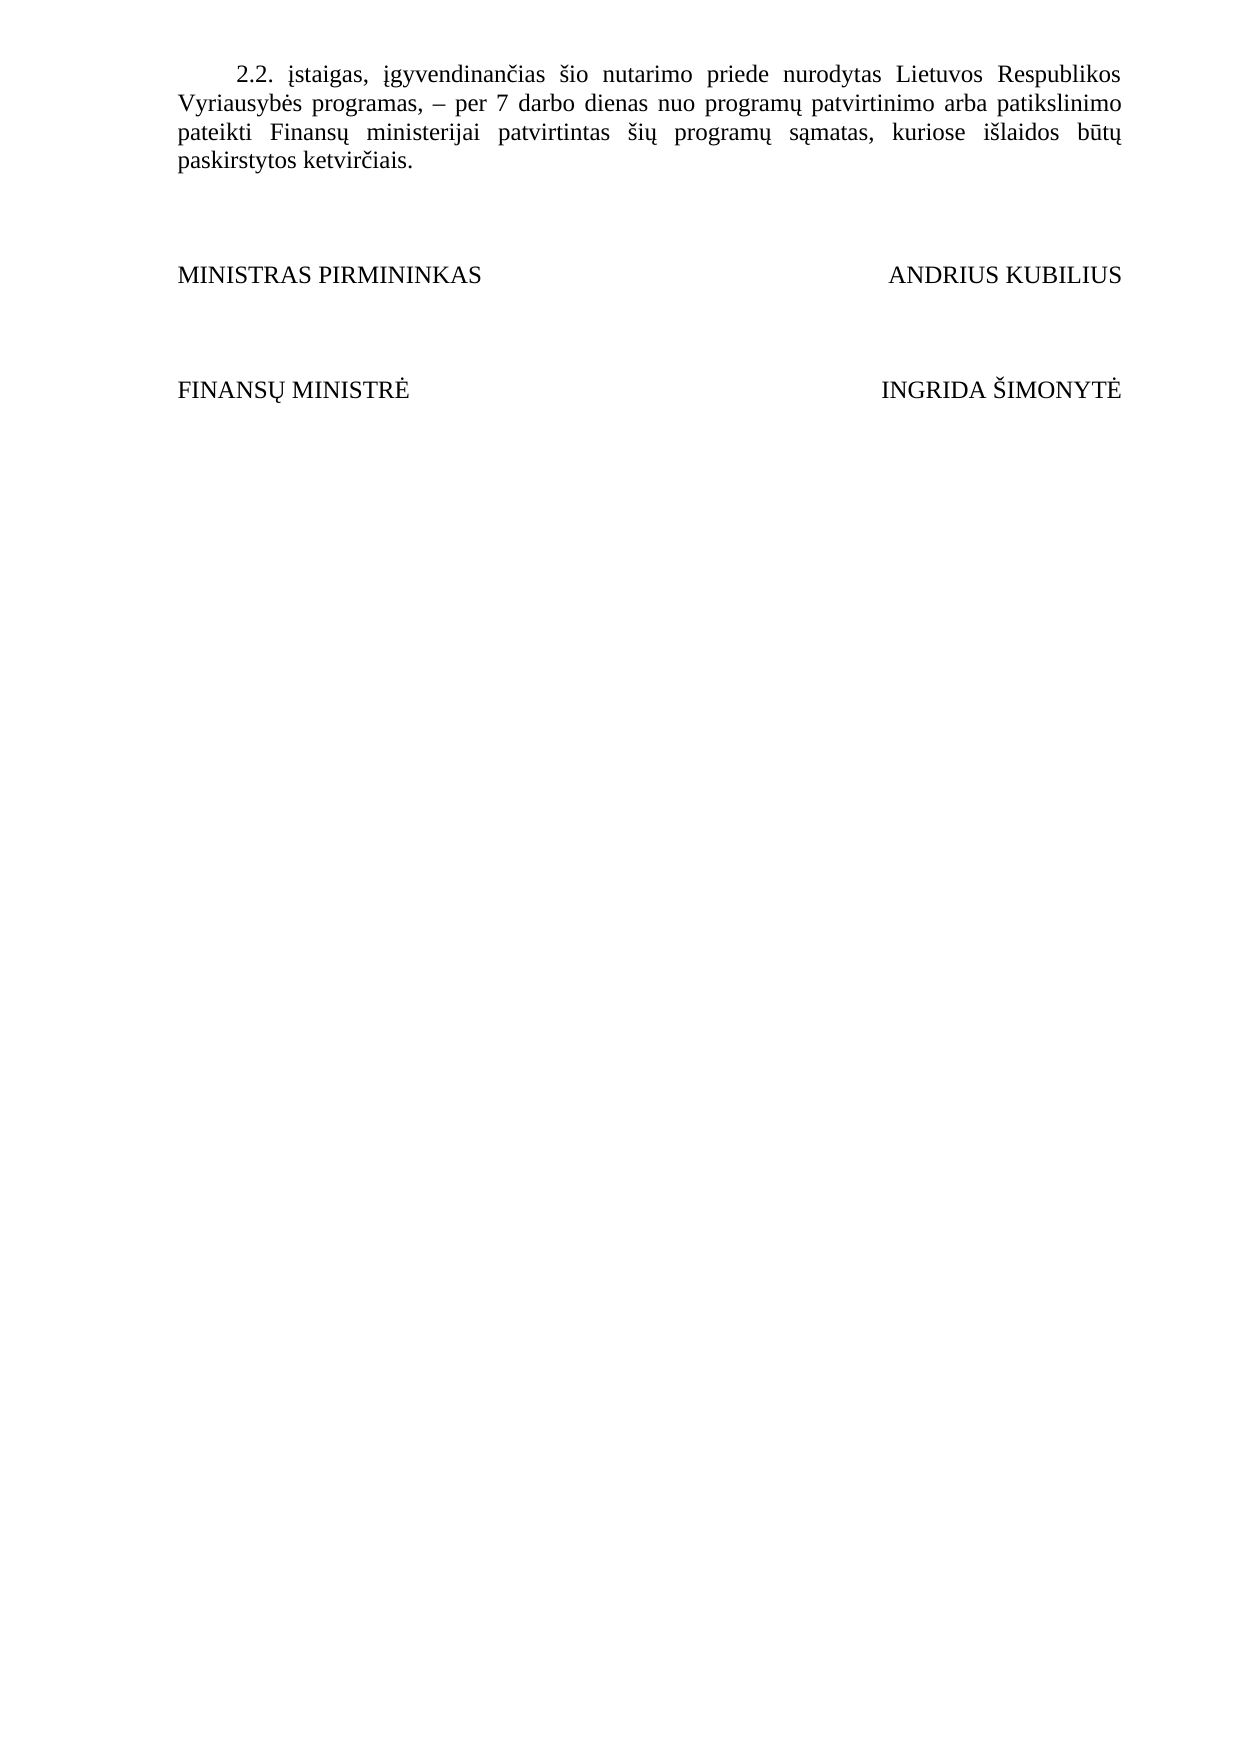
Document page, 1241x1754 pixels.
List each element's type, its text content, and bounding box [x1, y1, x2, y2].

text 2.2. įstaigas, įgyvendinančias šio nutarimo priede nurodytas Lietuvos Respublikos Vyriausybės programas, – per 7 darbo dienas nuo programų patvirtinimo arba patikslinimo pateikti Finansų ministerijai patvirtintas šių programų sąmatas, kuriose išlaidos būtų paskirstytos ketvirčiais. [177, 59, 1122, 174]
text MINISTRAS PIRMININKAS ANDRIUS KUBILIUS [177, 260, 1122, 289]
text FINANSŲ MINISTRĖ INGRIDA ŠIMONYTĖ [177, 375, 1122, 404]
